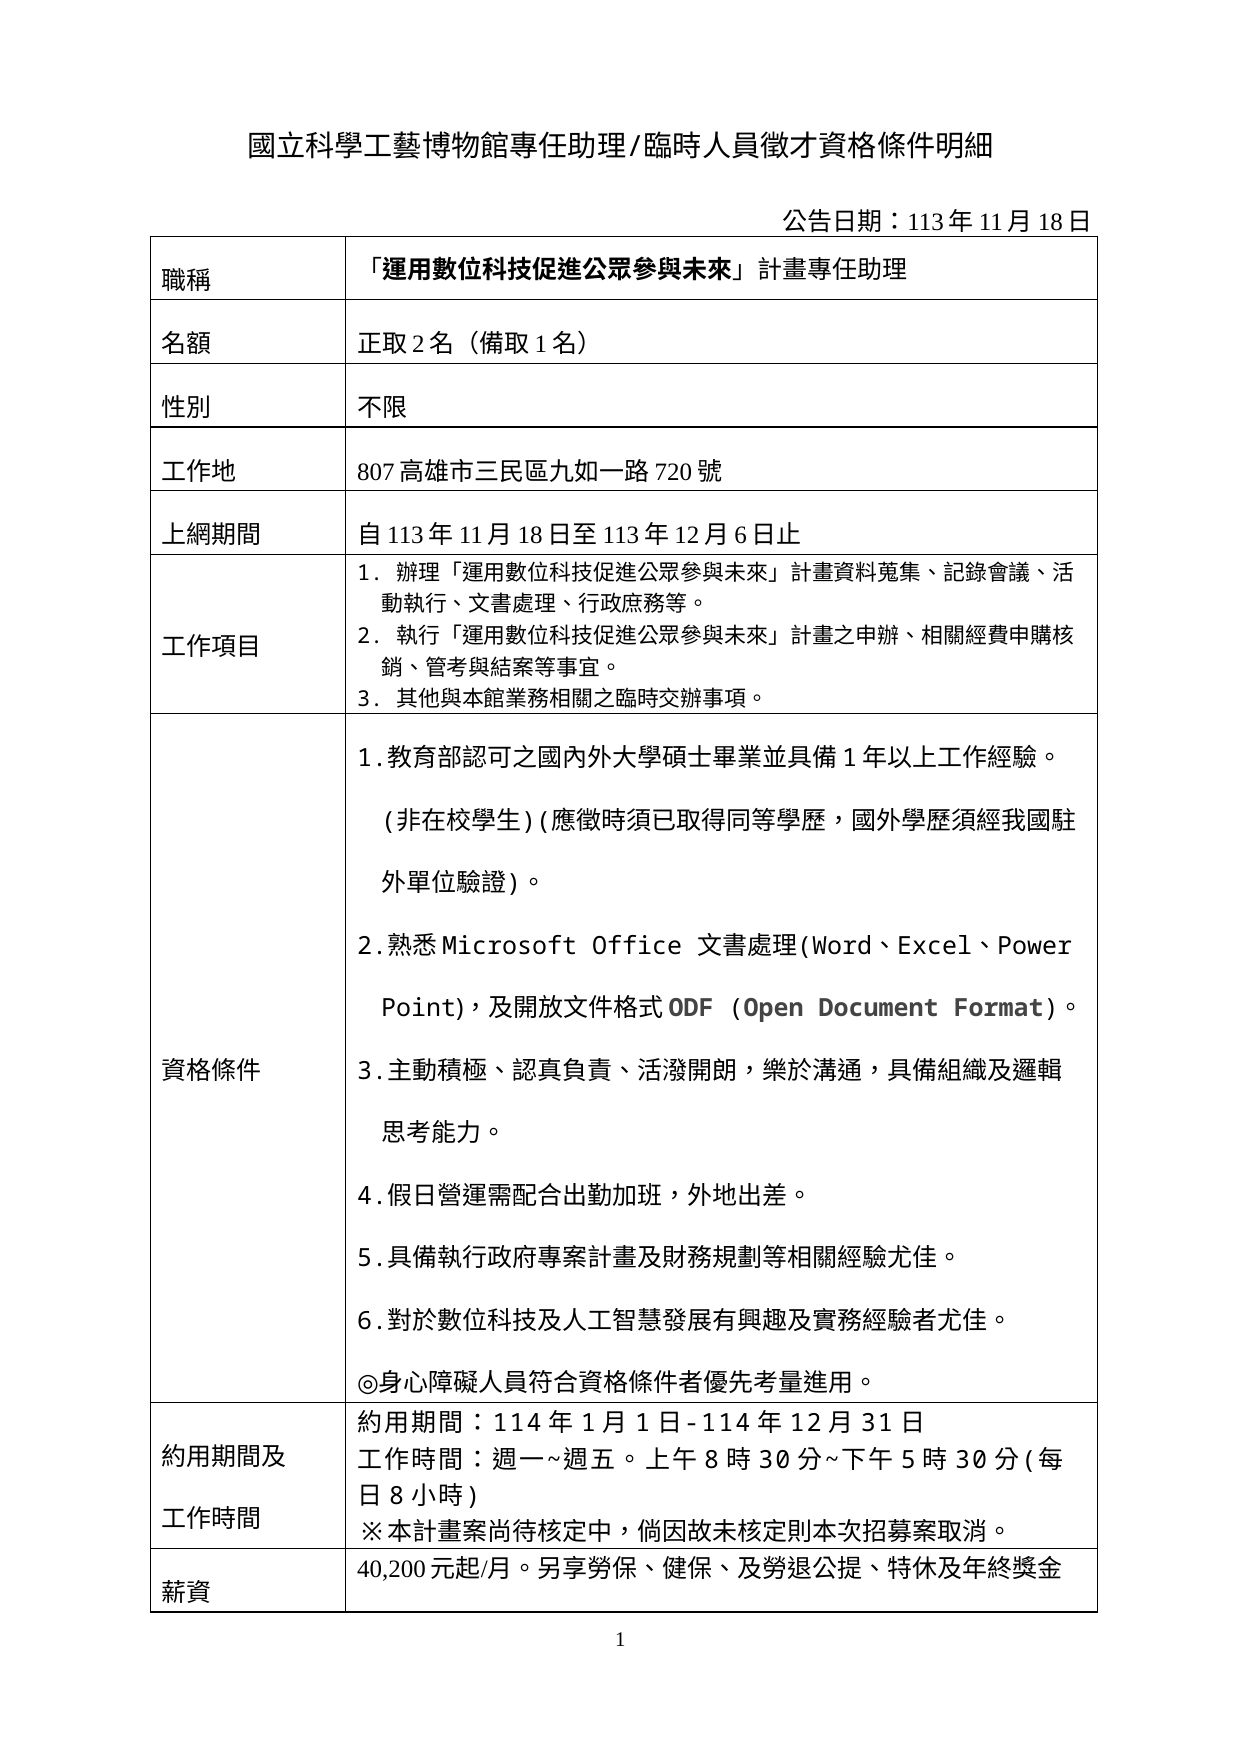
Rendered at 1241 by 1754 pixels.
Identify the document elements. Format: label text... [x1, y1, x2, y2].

table_cell 工作地 [151, 428, 345, 490]
table_cell 自113年11月18日至113年12月6日止 [346, 491, 1097, 553]
table_cell 約用期間：114年1月1日-114年12月31日 工作時間：週一~週五。上午8時30分~下午5時30分(每日8小時) ※本計畫案尚待核定中，倘因故未核定則本次招募案取消。 [346, 1403, 1097, 1548]
table_header 「運用數位科技促進公眾參與未來」計畫專任助理 [346, 237, 1097, 299]
text 公告日期：113年11月18日 [148, 211, 1092, 236]
table_cell 約用期間及 工作時間 [151, 1403, 345, 1548]
table_cell 名額 [151, 300, 345, 363]
table_cell 資格條件 [151, 714, 345, 1402]
table_cell 上網期間 [151, 491, 345, 553]
table_cell 不限 [346, 364, 1097, 426]
table_cell 薪資 [151, 1549, 345, 1611]
table_cell 40,200元起/月。另享勞保、健保、及勞退公提、特休及年終獎金 [346, 1549, 1097, 1611]
table_cell 1.教育部認可之國內外大學碩士畢業並具備1年以上工作經驗。(非在校學生)(應徵時須已取得同等學歷，國外學歷須經我國駐外單位驗證)。 2.熟悉Microsoft Office 文書處理(Word、Excel、Power Point)，及開放文件格式ODF (Open Document Format)。 3.主動積極、認真負責、活潑開朗，樂於溝通，具備組織及邏輯思考能力。 4.假日營運需配合出勤加班，外地出差。 5.具備執行政府專案計畫及財務規劃等相關經驗尤佳。 6.對於數位科技及人工智慧發展有興趣及實務經驗者尤佳。 ◎身心障礙人員符合資格條件者優先考量進用。 [346, 714, 1097, 1402]
table_header 職稱 [151, 237, 345, 299]
table_cell 正取2名（備取1名） [346, 300, 1097, 363]
text 國立科學工藝博物館專任助理/臨時人員徵才資格條件明細 [148, 122, 1092, 165]
table_cell 工作項目 [151, 555, 345, 713]
table_cell 1. 辦理「運用數位科技促進公眾參與未來」計畫資料蒐集、記錄會議、活動執行、文書處理、行政庶務等。 2. 執行「運用數位科技促進公眾參與未來」計畫之申辦、相關經費申購核銷、管考與結案等事宜。 3. 其他與本館業務相關之臨時交辦事項。 [346, 555, 1097, 713]
table_cell 807高雄市三民區九如一路720號 [346, 428, 1097, 490]
table_cell 性別 [151, 364, 345, 426]
